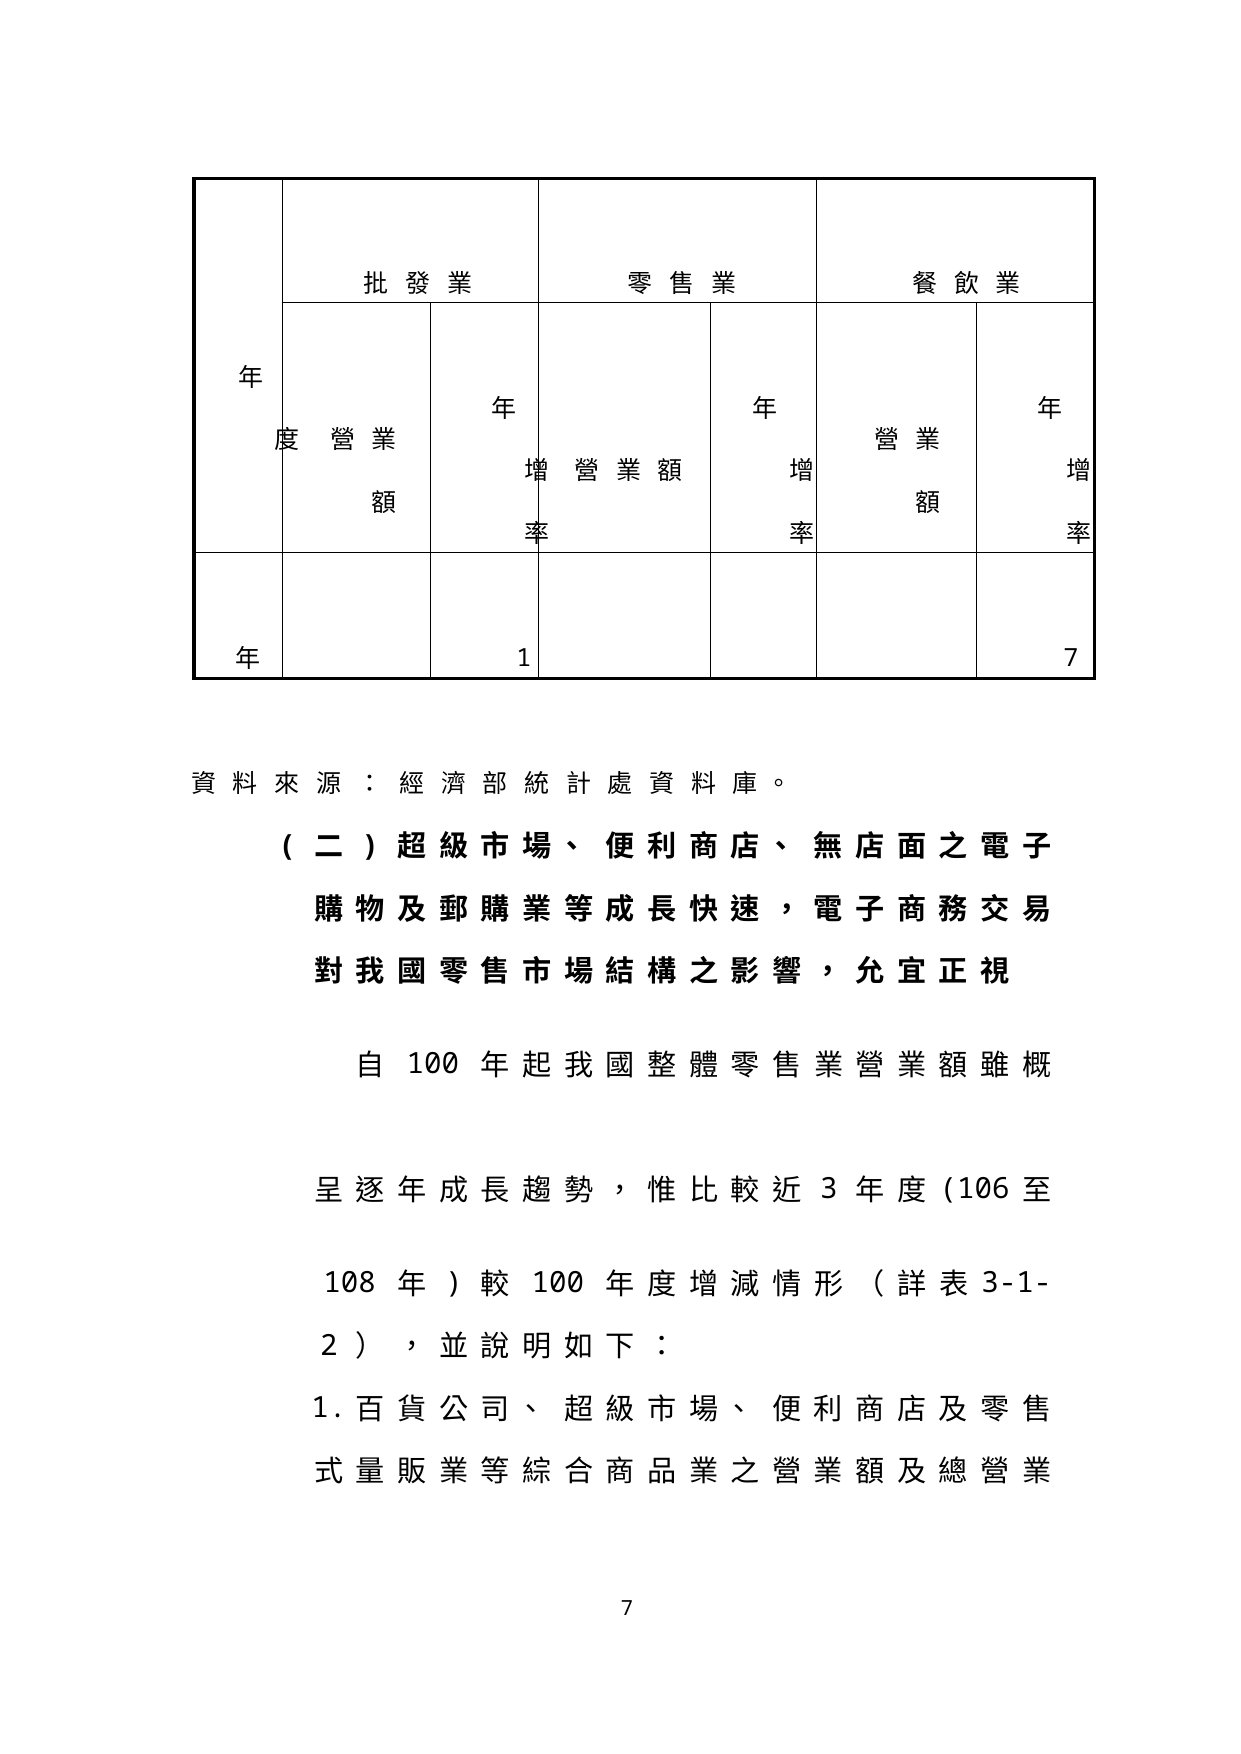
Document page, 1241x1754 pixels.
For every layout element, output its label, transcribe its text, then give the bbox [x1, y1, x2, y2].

table_cell 1 [431, 553, 538, 677]
table_cell 營業額 [539, 303, 710, 552]
table_cell 年增率 [977, 303, 1093, 552]
table_cell 年 [196, 553, 282, 677]
table_cell [539, 553, 710, 677]
table_cell [817, 553, 976, 677]
table_cell 年增率 [711, 303, 816, 552]
table_header 零售業 [539, 180, 816, 302]
text (二)超級市場、便利商店、無店面之電子購物及郵購業等成長快速，電子商務交易對我國零售市場結構之影響，允宜正視 [242, 802, 1058, 990]
table_cell [711, 553, 816, 677]
table_cell 營業額 [817, 303, 976, 552]
text 1.百貨公司、超級市場、便利商店及零售式量販業等綜合商品業之營業額及總營業 [271, 1365, 1058, 1490]
table_cell 年增率 [431, 303, 538, 552]
table_header 年度 [196, 180, 282, 552]
table_cell [283, 553, 430, 677]
table_header 餐飲業 [817, 180, 1093, 302]
table_cell 7 [977, 553, 1093, 677]
text 自100年起我國整體零售業營業額雖概呈逐年成長趨勢，惟比較近3年度(106至108年)較100年度增減情形（詳表3-1-2），並說明如下： [271, 990, 1058, 1365]
table_cell 營業額 [283, 303, 430, 552]
table_header 批發業 [283, 180, 538, 302]
text 資料來源：經濟部統計處資料庫。 [183, 740, 1058, 802]
